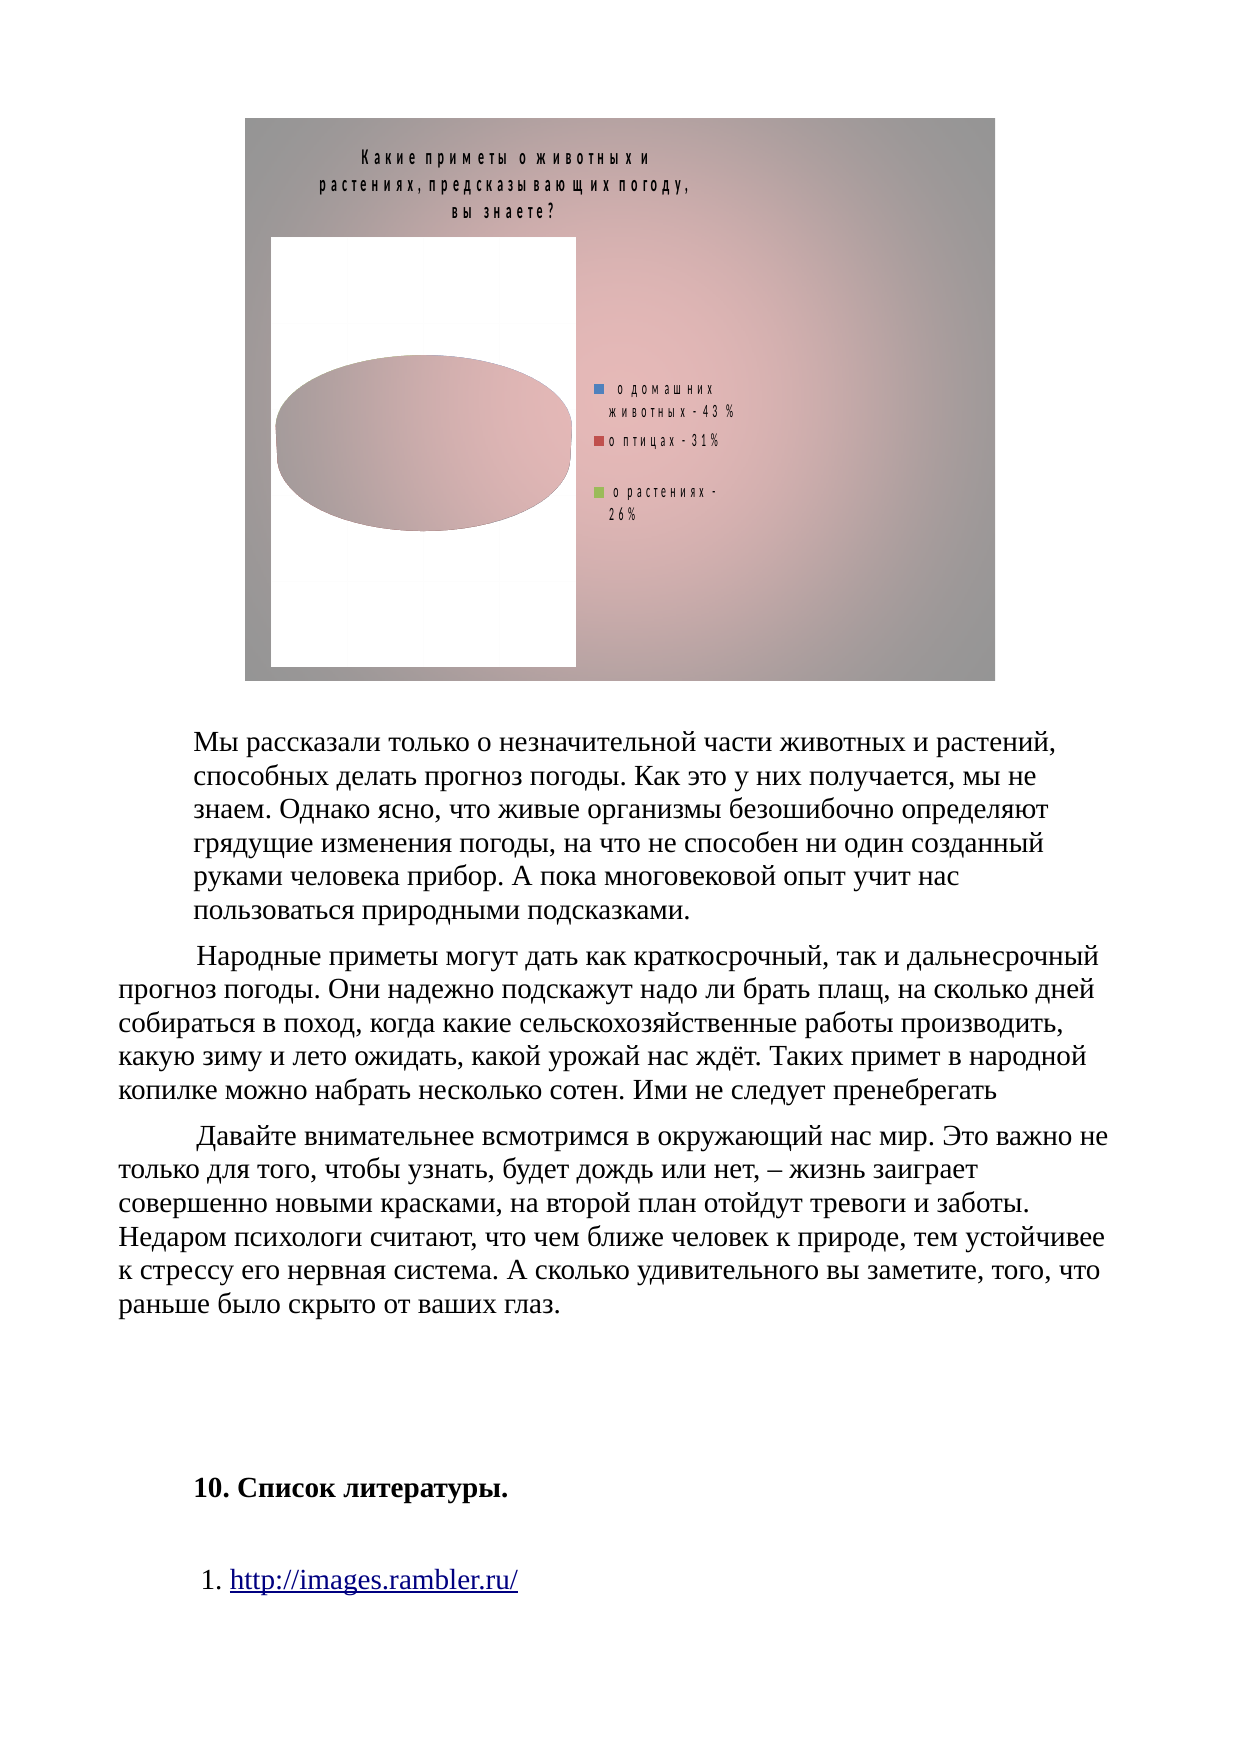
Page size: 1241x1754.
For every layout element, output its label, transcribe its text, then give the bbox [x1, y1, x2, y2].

text Давайте внимательнее всмотримся в окружающий нас мир. Это важно не только для того, чтобы узнать, будет дождь или нет, – жизнь заиграет совершенно новыми красками, на второй план отойдут тревоги и заботы. Недаром психологи считают, что чем ближе человек к природе, тем устойчивее к стрессу его нервная система. А сколько удивительного вы заметите, того, что раньше было скрыто от ваших глаз. [118, 1118, 1122, 1319]
list Мы рассказали только о незначительной части животных и растений, способных делать прогноз погоды. Как это у них получается, мы не знаем. Однако ясно, что живые организмы безошибочно определяют грядущие изменения погоды, на что не способен ни один созданный руками человека прибор. А пока многовековой опыт учит нас пользоваться природными подсказками. [164, 724, 1122, 925]
list 1. http://images.rambler.ru/ [164, 1562, 1122, 1596]
list 10. Список литературы. [164, 1470, 1122, 1503]
text Народные приметы могут дать как краткосрочный, так и дальнесрочный прогноз погоды. Они надежно подскажут надо ли брать плащ, на сколько дней собираться в поход, когда какие сельскохозяйственные работы производить, какую зиму и лето ожидать, какой урожай нас ждёт. Таких примет в народной копилке можно набрать несколько сотен. Ими не следует пренебрегать [118, 938, 1122, 1106]
